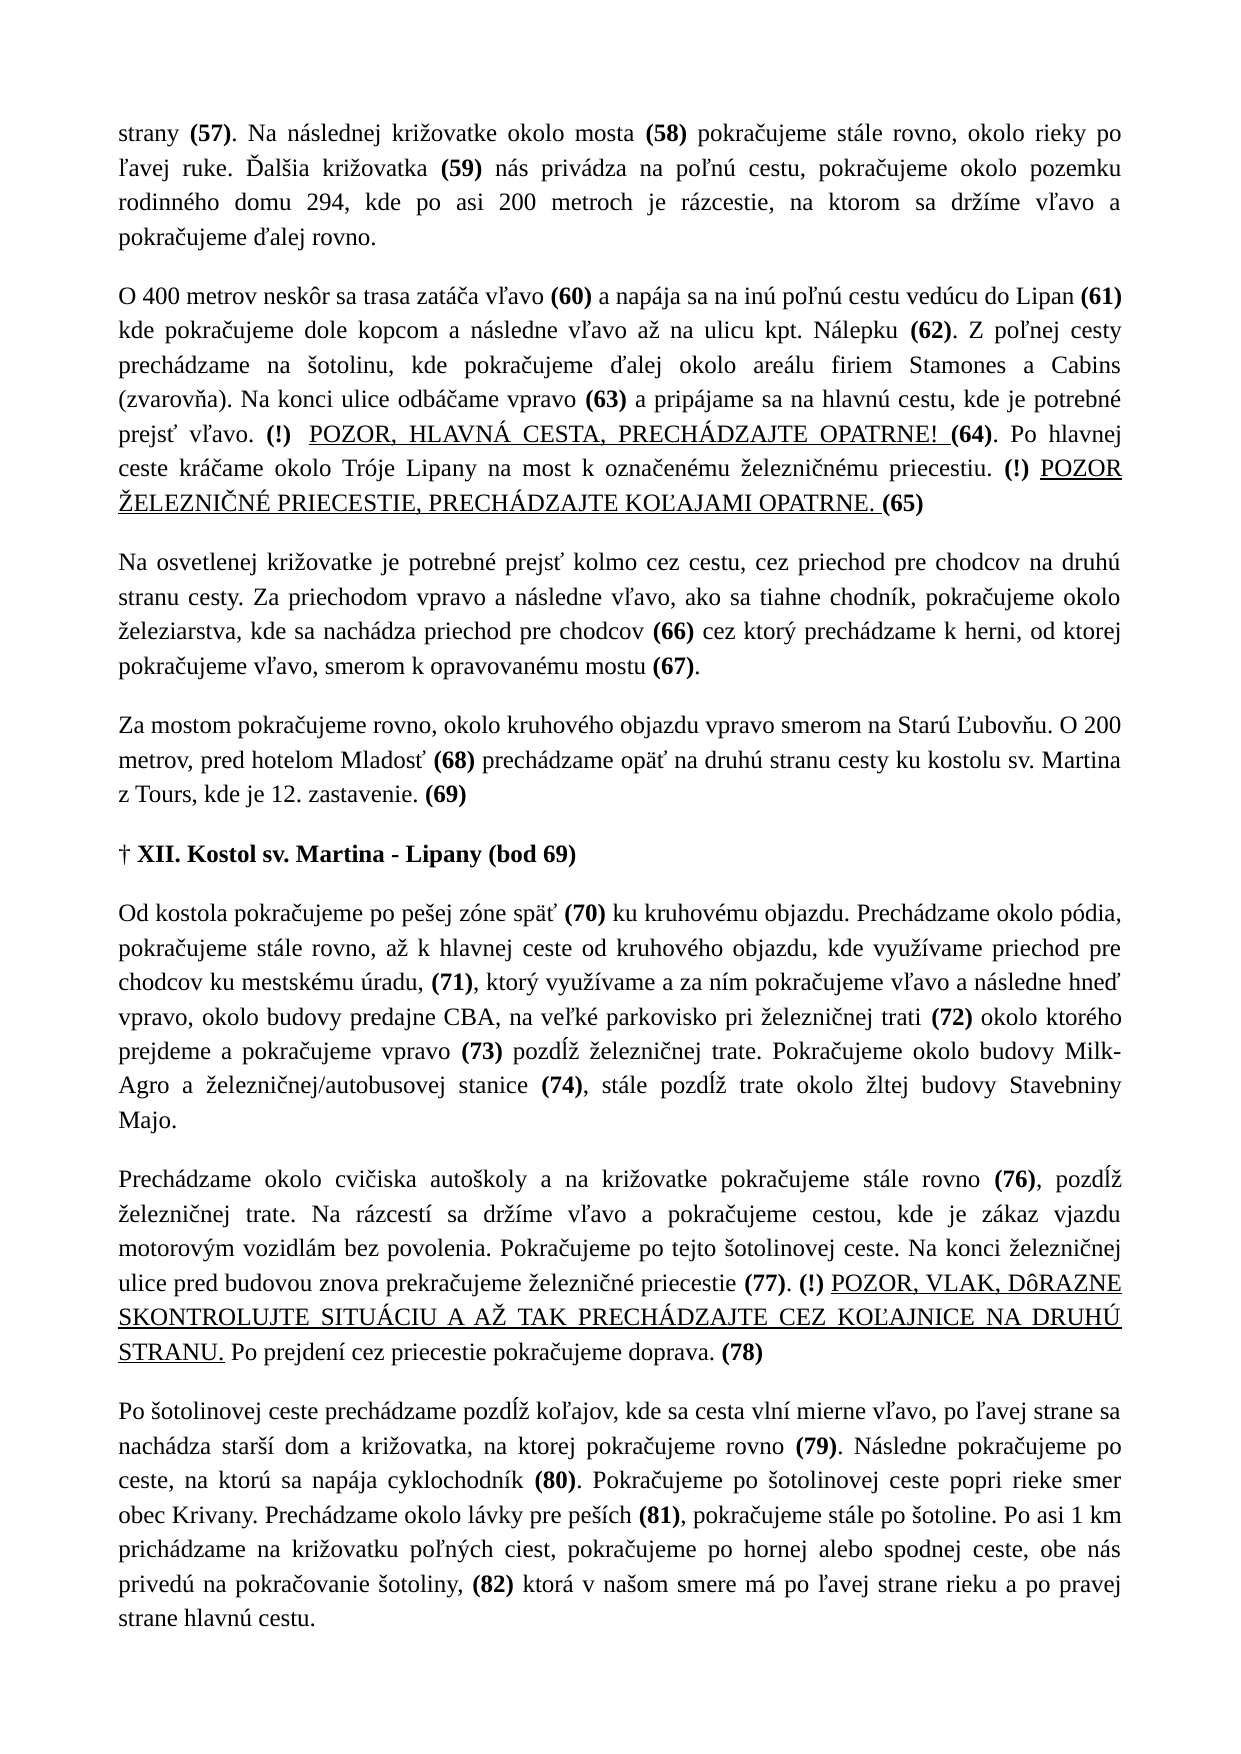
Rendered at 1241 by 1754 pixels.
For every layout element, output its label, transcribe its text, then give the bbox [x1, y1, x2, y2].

text Na osvetlenej križovatke je potrebné prejsť kolmo cez cestu, cez priechod pre chodcov na druhú stranu cesty. Za priechodom vpravo a následne vľavo, ako sa tiahne chodník, pokračujeme okolo železiarstva, kde sa nachádza priechod pre chodcov (66) cez ktorý prechádzame k herni, od ktorej pokračujeme vľavo, smerom k opravovanému mostu (67). [118, 547, 1122, 679]
text Za mostom pokračujeme rovno, okolo kruhového objazdu vpravo smerom na Starú Ľubovňu. O 200 metrov, pred hotelom Mladosť (68) prechádzame opäť na druhú stranu cesty ku kostolu sv. Martina z Tours, kde je 12. zastavenie. (69) [118, 710, 1122, 808]
text † XII. Kostol sv. Martina - Lipany (bod 69) [118, 839, 1122, 867]
text Prechádzame okolo cvičiska autoškoly a na križovatke pokračujeme stále rovno (76), pozdĺž železničnej trate. Na rázcestí sa držíme vľavo a pokračujeme cestou, kde je zákaz vjazdu motorovým vozidlám bez povolenia. Pokračujeme po tejto šotolinovej ceste. Na konci železničnej ulice pred budovou znova prekračujeme železničné priecestie (77). (!) POZOR, VLAK, DôRAZNE SKONTROLUJTE SITUÁCIU A AŽ TAK PRECHÁDZAJTE CEZ KOĽAJNICE NA DRUHÚ [118, 1164, 1122, 1327]
text Po šotolinovej ceste prechádzame pozdĺž koľajov, kde sa cesta vlní mierne vľavo, po ľavej strane sa nachádza starší dom a križovatka, na ktorej pokračujeme rovno (79). Následne pokračujeme po ceste, na ktorú sa napája cyklochodník (80). Pokračujeme po šotolinovej ceste popri rieke smer obec Krivany. Prechádzame okolo lávky pre peších (81), pokračujeme stále po šotoline. Po asi 1 km prichádzame na križovatku poľných ciest, pokračujeme po hornej alebo spodnej ceste, obe nás privedú na pokračovanie šotoliny, (82) ktorá v našom smere má po ľavej strane rieku a po pravej strane hlavnú cestu. [118, 1396, 1122, 1632]
text STRANU. Po prejdení cez priecestie pokračujeme doprava. (78) [118, 1329, 1122, 1366]
text O 400 metrov neskôr sa trasa zatáča vľavo (60) a napája sa na inú poľnú cestu vedúcu do Lipan (61) kde pokračujeme dole kopcom a následne vľavo až na ulicu kpt. Nálepku (62). Z poľnej cesty prechádzame na šotolinu, kde pokračujeme ďalej okolo areálu firiem Stamones a Cabins (zvarovňa). Na konci ulice odbáčame vpravo (63) a pripájame sa na hlavnú cestu, kde je potrebné prejsť vľavo. (!) POZOR, HLAVNÁ CESTA, PRECHÁDZAJTE OPATRNE! (64). Po hlavnej ceste kráčame okolo Tróje Lipany na most k označenému železničnému priecestiu. (!) POZOR ŽELEZNIČNÉ PRIECESTIE, PRECHÁDZAJTE KOĽAJAMI OPATRNE. (65) [118, 281, 1122, 517]
text Od kostola pokračujeme po pešej zóne späť (70) ku kruhovému objazdu. Prechádzame okolo pódia, pokračujeme stále rovno, až k hlavnej ceste od kruhového objazdu, kde využívame priechod pre chodcov ku mestskému úradu, (71), ktorý využívame a za ním pokračujeme vľavo a následne hneď vpravo, okolo budovy predajne CBA, na veľké parkovisko pri železničnej trati (72) okolo ktorého prejdeme a pokračujeme vpravo (73) pozdĺž železničnej trate. Pokračujeme okolo budovy Milk-Agro a železničnej/autobusovej stanice (74), stále pozdĺž trate okolo žltej budovy Stavebniny Majo. [118, 898, 1122, 1134]
text strany (57). Na následnej križovatke okolo mosta (58) pokračujeme stále rovno, okolo rieky po ľavej ruke. Ďalšia križovatka (59) nás privádza na poľnú cestu, pokračujeme okolo pozemku rodinného domu 294, kde po asi 200 metroch je rázcestie, na ktorom sa držíme vľavo a pokračujeme ďalej rovno. [118, 118, 1122, 250]
